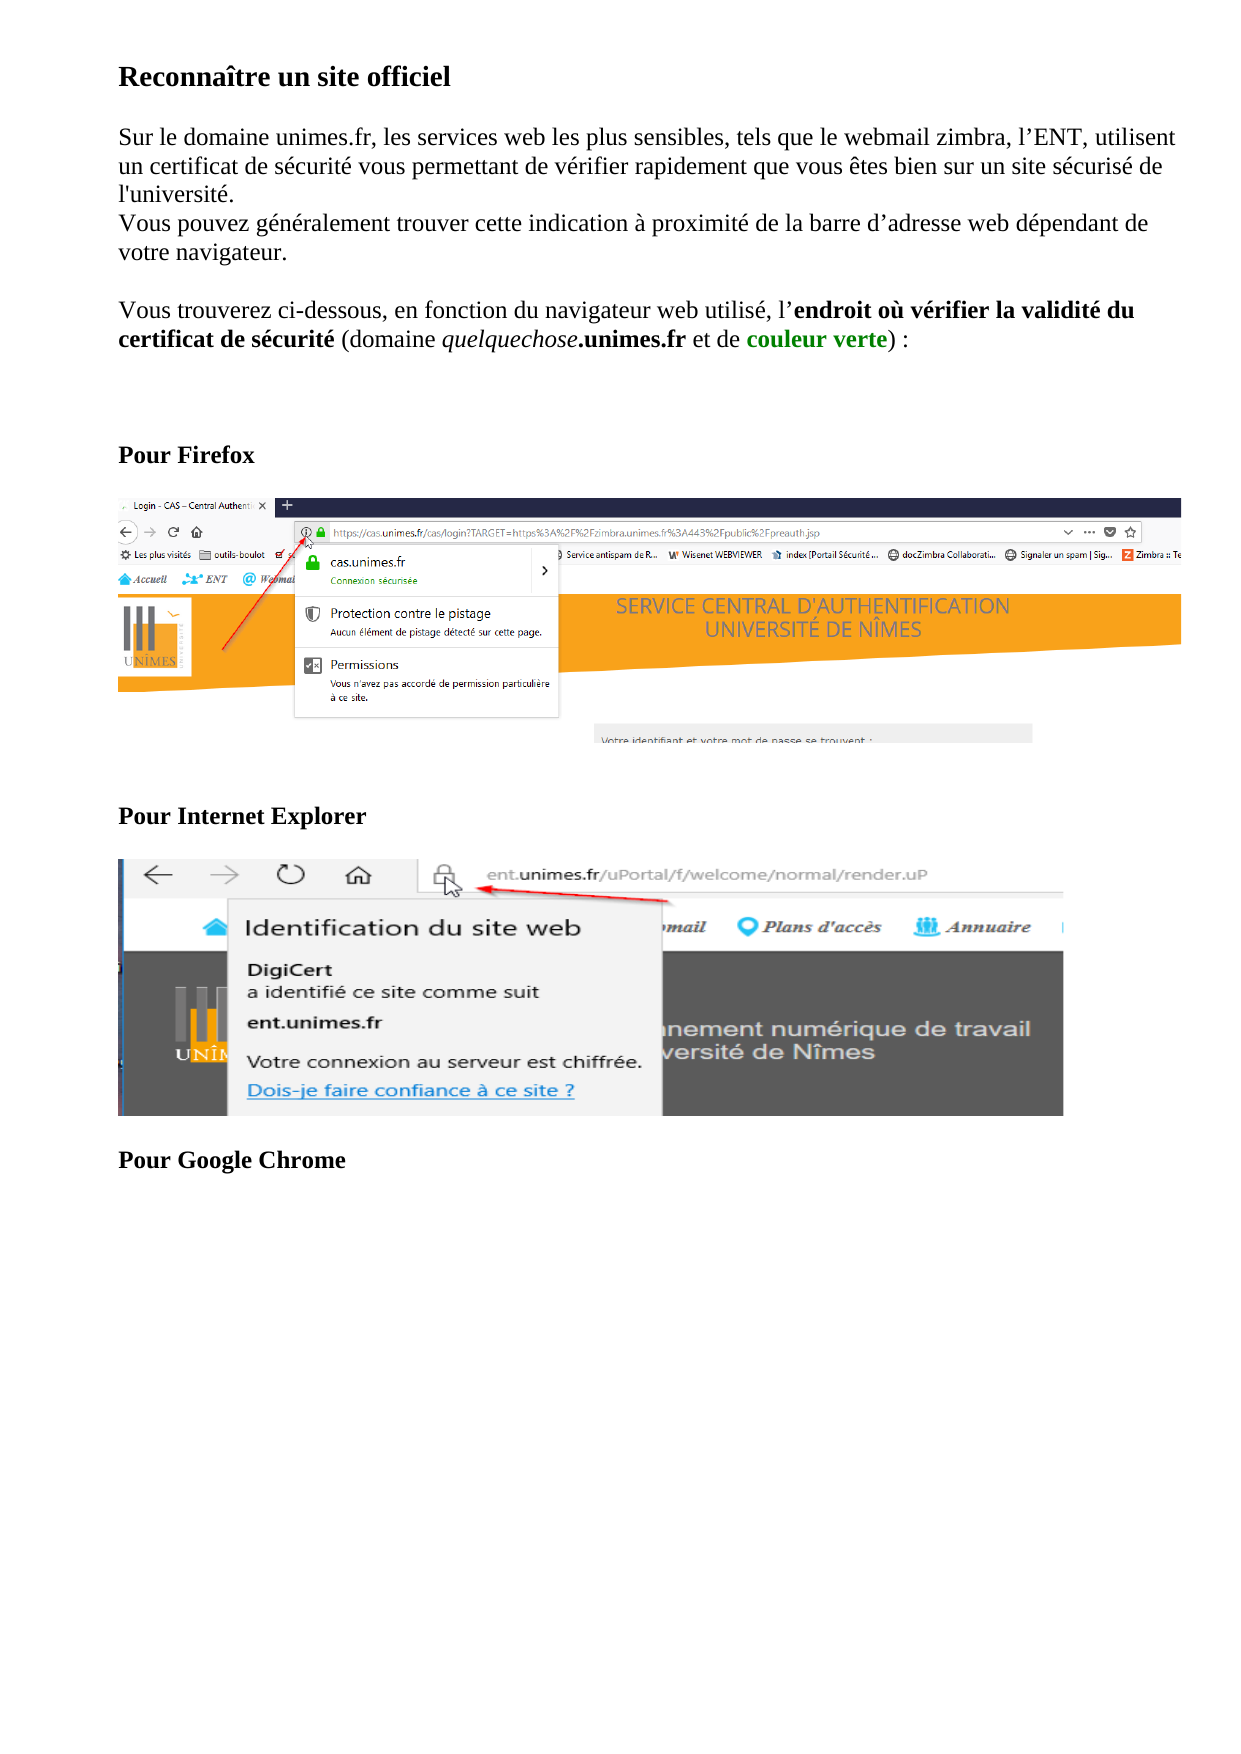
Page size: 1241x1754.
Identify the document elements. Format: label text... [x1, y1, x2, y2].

picture [118, 859, 1064, 1116]
text Vous trouverez ci-dessous, en fonction du navigateur web utilisé, l’endroit où vérifier la validité du certificat de sécurité (domaine quelquechose.unimes.fr et de couleur verte) : [118, 295, 1181, 353]
text Sur le domaine unimes.fr, les services web les plus sensibles, tels que le webmail zimbra, l’ENT, utilisent un certificat de sécurité vous permettant de vérifier rapidement que vous êtes bien sur un site sécurisé de l'université. Vous pouvez généralement trouver cette indication à proximité de la barre d’adresse web dépendant de votre navigateur. [118, 122, 1181, 266]
subtitle Reconnaître un site officiel [118, 59, 1181, 93]
text Pour Internet Explorer [118, 801, 1181, 830]
text Pour Google Chrome [118, 1145, 1181, 1174]
text Pour Firefox [118, 441, 1181, 469]
picture [118, 498, 1182, 743]
